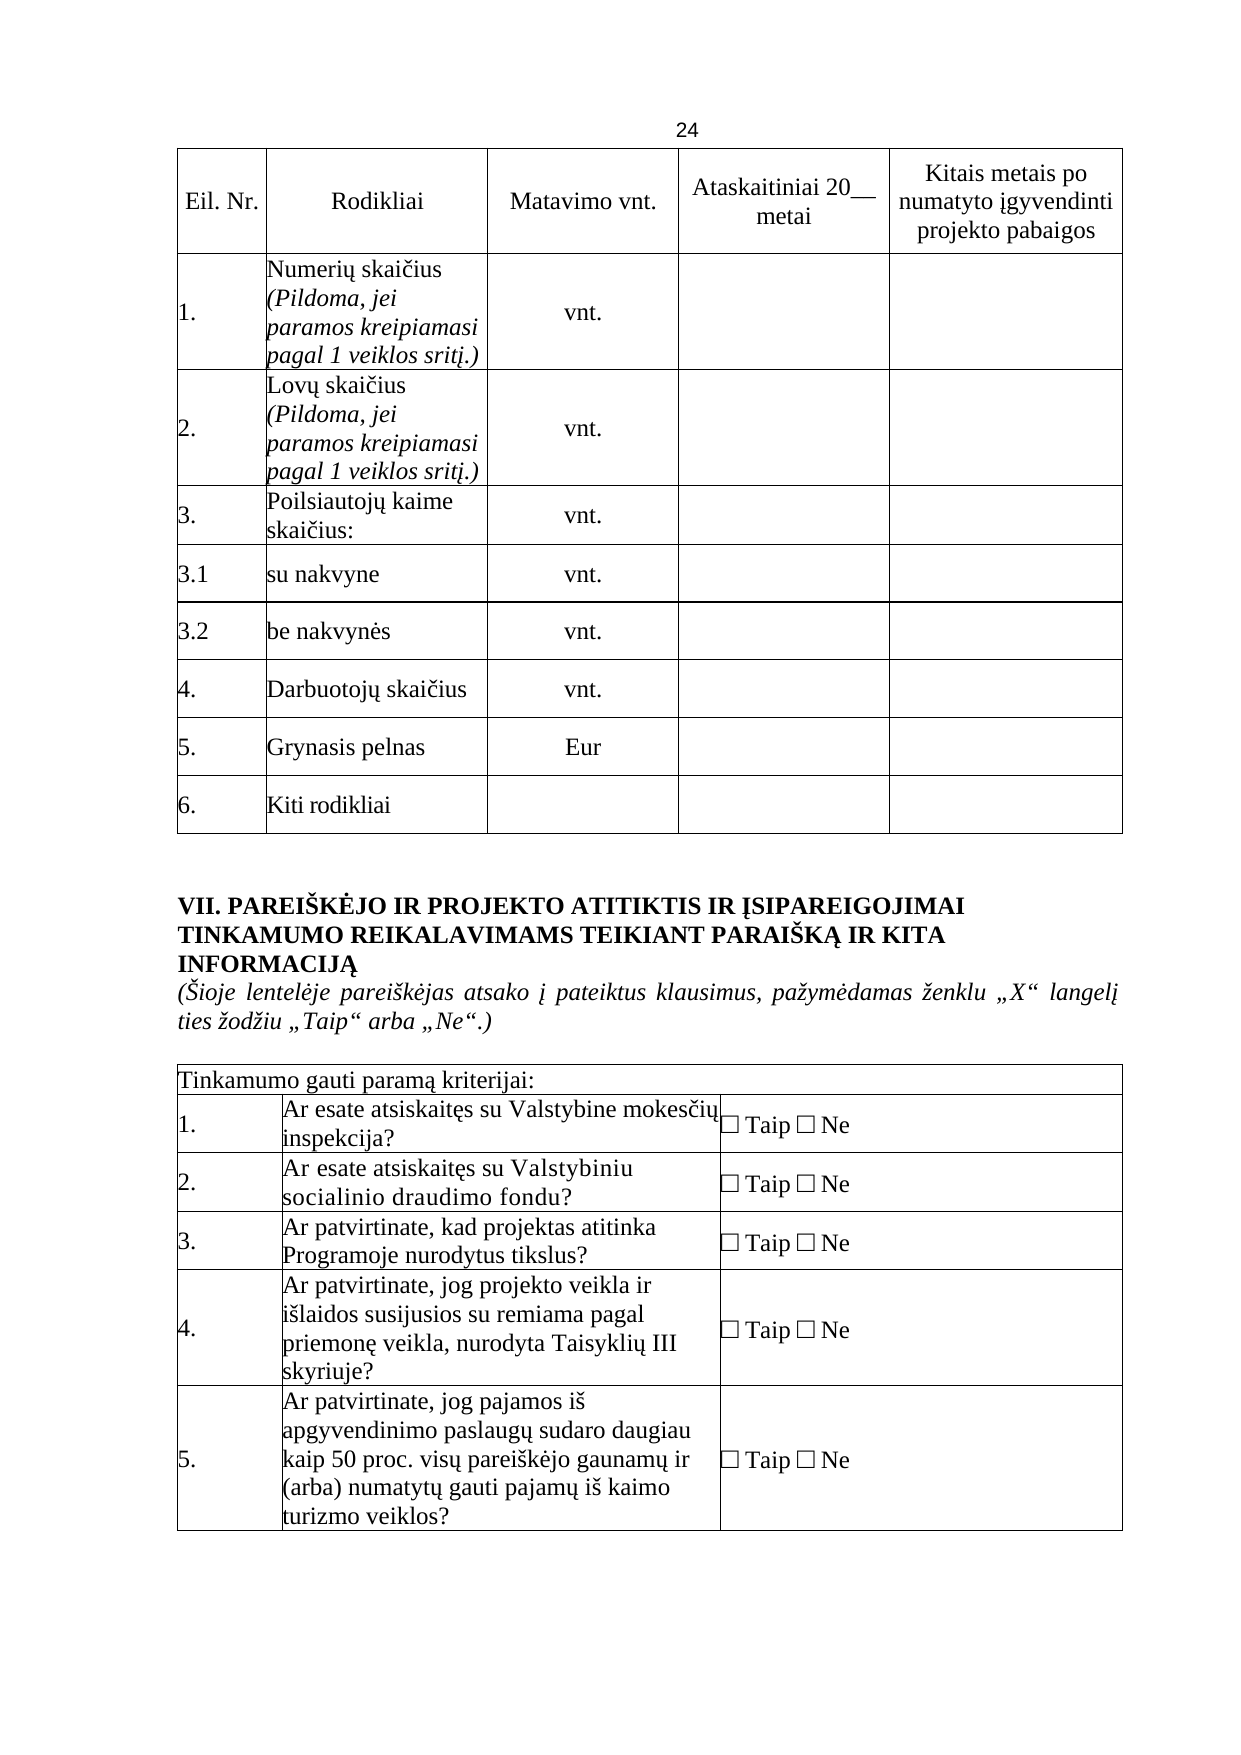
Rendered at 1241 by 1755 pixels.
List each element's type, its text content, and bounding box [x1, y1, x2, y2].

table_cell □ Taip □ Ne [721, 1212, 1122, 1269]
table_cell Ar esate atsiskaitęs su Valstybiniu socialinio draudimo fondu? [283, 1153, 720, 1211]
table_cell [890, 486, 1122, 544]
table_cell 6. [178, 776, 266, 833]
table_cell 5. [178, 1386, 282, 1530]
table_cell [488, 776, 678, 833]
table_cell Numerių skaičius (Pildoma, jei paramos kreipiamasi pagal 1 veiklos sritį.) [267, 254, 487, 369]
table_cell 5. [178, 718, 266, 775]
table_cell 3. [178, 486, 266, 544]
table_cell [679, 486, 889, 544]
text (Šioje lentelėje pareiškėjas atsako į pateiktus klausimus, pažymėdamas ženklu „X“ langelį ties žodžiu „Taip“ arba „Ne“.) [177, 977, 1122, 1035]
table_cell [679, 603, 889, 659]
table_cell be nakvynės [267, 603, 487, 659]
table_cell vnt. [488, 603, 678, 659]
table_cell Ar patvirtinate, kad projektas atitinka Programoje nurodytus tikslus? [283, 1212, 720, 1269]
table_cell 4. [178, 660, 266, 717]
table_cell [890, 545, 1122, 601]
table_cell vnt. [488, 660, 678, 717]
table_cell [890, 254, 1122, 369]
table_cell [890, 660, 1122, 717]
table_cell 3. [178, 1212, 282, 1269]
table_cell vnt. [488, 370, 678, 485]
table_cell [679, 545, 889, 601]
table_cell □ Taip □ Ne [721, 1386, 1122, 1530]
table_cell [679, 660, 889, 717]
table_cell Darbuotojų skaičius [267, 660, 487, 717]
table_cell [890, 718, 1122, 775]
table_cell 2. [178, 1153, 282, 1211]
table_cell [890, 370, 1122, 485]
table_cell 3.2 [178, 603, 266, 659]
table_cell □ Taip □ Ne [721, 1270, 1122, 1385]
table_cell 1. [178, 1095, 282, 1152]
table_cell Eur [488, 718, 678, 775]
table_header Matavimo vnt. [488, 149, 678, 253]
table_cell su nakvyne [267, 545, 487, 601]
table_cell [890, 603, 1122, 659]
table_cell Ar patvirtinate, jog pajamos iš apgyvendinimo paslaugų sudaro daugiau kaip 50 proc. visų pareiškėjo gaunamų ir (arba) numatytų gauti pajamų iš kaimo turizmo veiklos? [283, 1386, 720, 1530]
table_header Rodikliai [267, 149, 487, 253]
table_cell [679, 254, 889, 369]
table_header Kitais metais po numatyto įgyvendinti projekto pabaigos [890, 149, 1122, 253]
text VII. PAREIŠKĖJO IR PROJEKTO ATITIKTIS IR ĮSIPAREIGOJIMAI TINKAMUMO REIKALAVIMAMS TEIKIANT PARAIŠKĄ IR KITA INFORMACIJĄ [177, 891, 1122, 977]
table_cell Kiti rodikliai [267, 776, 487, 833]
table_cell Grynasis pelnas [267, 718, 487, 775]
table_cell vnt. [488, 486, 678, 544]
table_header Ataskaitiniai 20__ metai [679, 149, 889, 253]
table_header Tinkamumo gauti paramą kriterijai: [178, 1065, 1122, 1093]
table_cell 4. [178, 1270, 282, 1385]
table_header Eil. Nr. [178, 149, 266, 253]
table_cell □ Taip □ Ne [721, 1095, 1122, 1152]
table_cell [679, 370, 889, 485]
table_cell [679, 776, 889, 833]
table_cell vnt. [488, 254, 678, 369]
table_cell 1. [178, 254, 266, 369]
table_cell vnt. [488, 545, 678, 601]
table_cell □ Taip □ Ne [721, 1153, 1122, 1211]
table_cell 2. [178, 370, 266, 485]
table_cell Ar patvirtinate, jog projekto veikla ir išlaidos susijusios su remiama pagal priemonę veikla, nurodyta Taisyklių III skyriuje? [283, 1270, 720, 1385]
table_cell Lovų skaičius (Pildoma, jei paramos kreipiamasi pagal 1 veiklos sritį.) [267, 370, 487, 485]
table_cell 3.1 [178, 545, 266, 601]
table_cell [890, 776, 1122, 833]
table_cell Poilsiautojų kaime skaičius: [267, 486, 487, 544]
table_cell [679, 718, 889, 775]
table_cell Ar esate atsiskaitęs su Valstybine mokesčių inspekcija? [283, 1095, 720, 1152]
